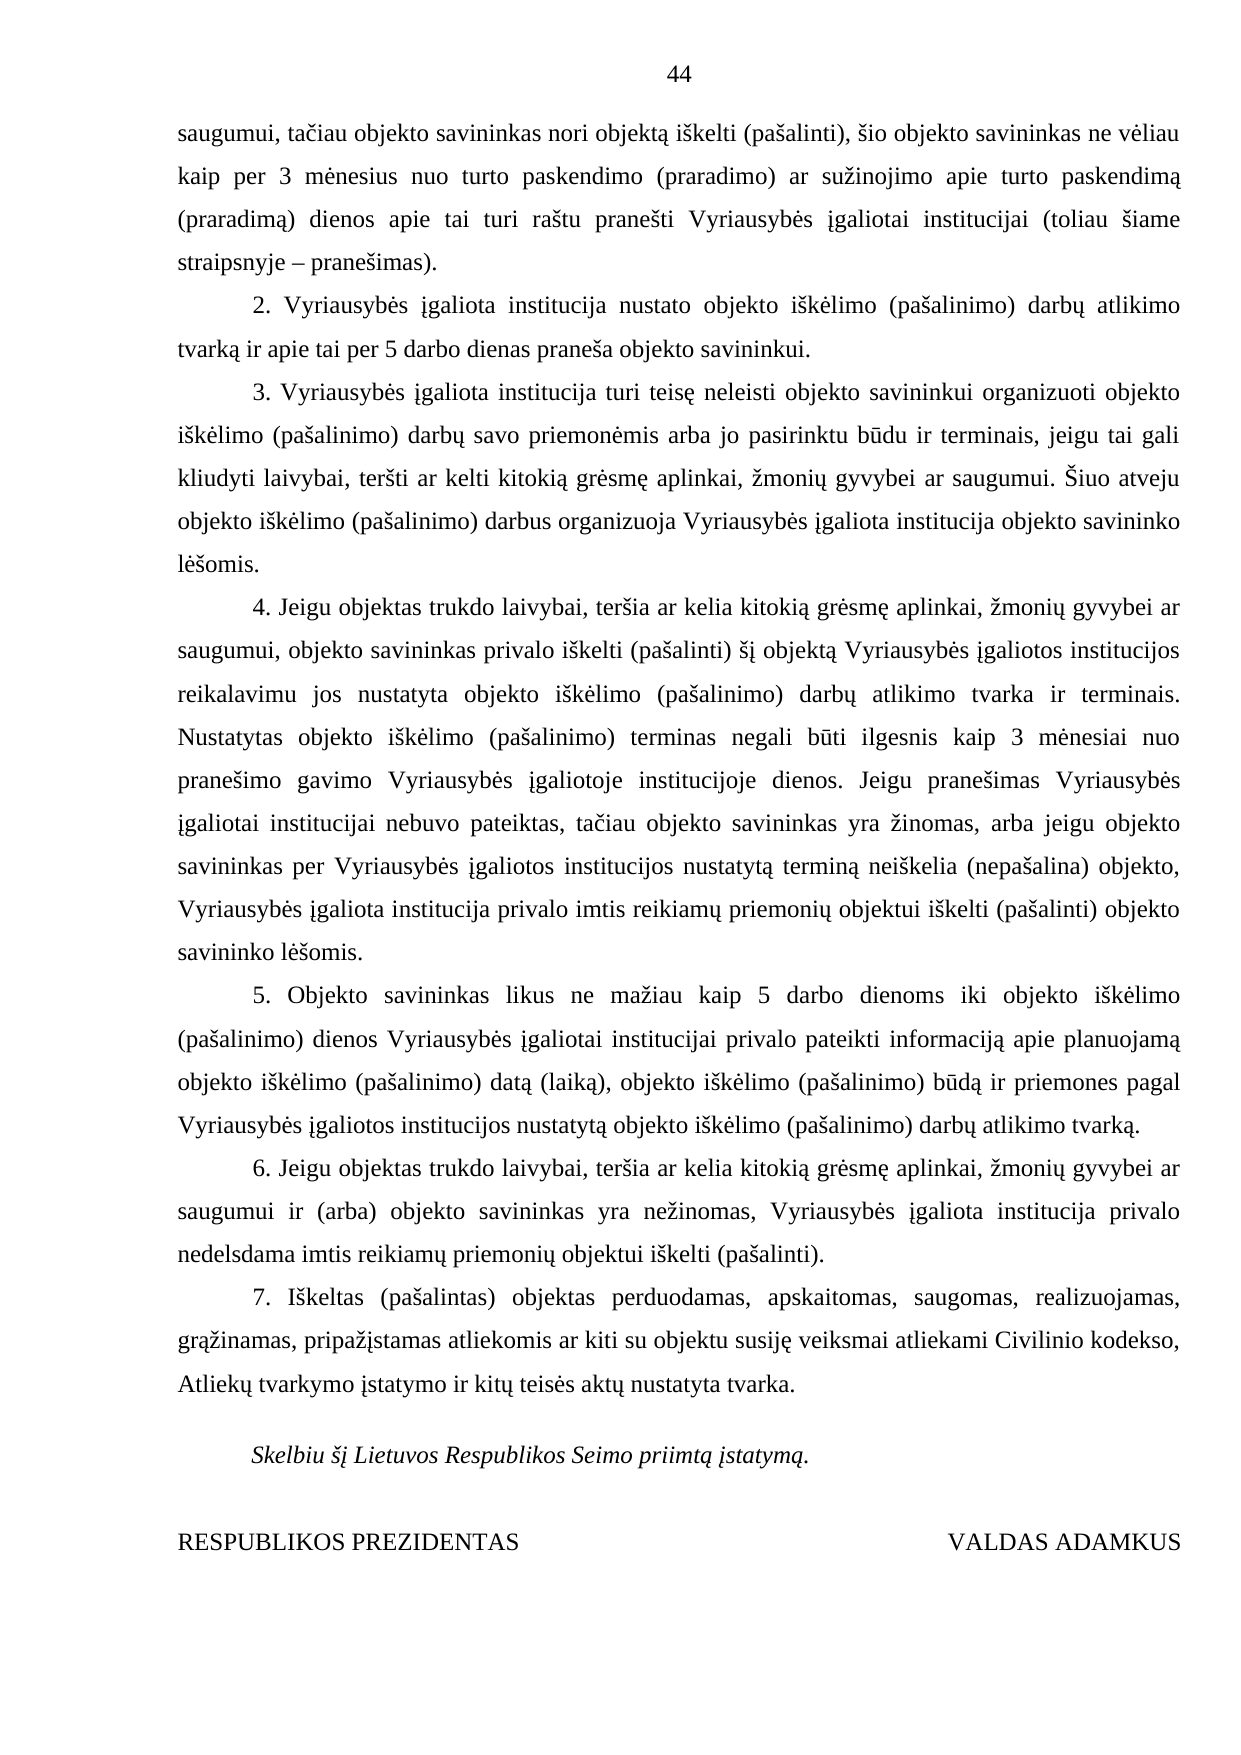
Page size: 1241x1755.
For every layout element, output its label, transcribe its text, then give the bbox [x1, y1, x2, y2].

text 4. Jeigu objektas trukdo laivybai, teršia ar kelia kitokią grėsmę aplinkai, žmonių gyvybei ar saugumui, objekto savininkas privalo iškelti (pašalinti) šį objektą Vyriausybės įgaliotos institucijos reikalavimu jos nustatyta objekto iškėlimo (pašalinimo) darbų atlikimo tvarka ir terminais. Nustatytas objekto iškėlimo (pašalinimo) terminas negali būti ilgesnis kaip 3 mėnesiai nuo pranešimo gavimo Vyriausybės įgaliotoje institucijoje dienos. Jeigu pranešimas Vyriausybės įgaliotai institucijai nebuvo pateiktas, tačiau objekto savininkas yra žinomas, arba jeigu objekto savininkas per Vyriausybės įgaliotos institucijos nustatytą terminą neiškelia (nepašalina) objekto, Vyriausybės įgaliota institucija privalo imtis reikiamų priemonių objektui iškelti (pašalinti) objekto savininko lėšomis. [177, 592, 1181, 966]
text 3. Vyriausybės įgaliota institucija turi teisę neleisti objekto savininkui organizuoti objekto iškėlimo (pašalinimo) darbų savo priemonėmis arba jo pasirinktu būdu ir terminais, jeigu tai gali kliudyti laivybai, teršti ar kelti kitokią grėsmę aplinkai, žmonių gyvybei ar saugumui. Šiuo atveju objekto iškėlimo (pašalinimo) darbus organizuoja Vyriausybės įgaliota institucija objekto savininko lėšomis. [177, 377, 1181, 578]
text saugumui, tačiau objekto savininkas nori objektą iškelti (pašalinti), šio objekto savininkas ne vėliau kaip per 3 mėnesius nuo turto paskendimo (praradimo) ar sužinojimo apie turto paskendimą (praradimą) dienos apie tai turi raštu pranešti Vyriausybės įgaliotai institucijai (toliau šiame straipsnyje – pranešimas). [177, 118, 1181, 276]
text 6. Jeigu objektas trukdo laivybai, teršia ar kelia kitokią grėsmę aplinkai, žmonių gyvybei ar saugumui ir (arba) objekto savininkas yra nežinomas, Vyriausybės įgaliota institucija privalo nedelsdama imtis reikiamų priemonių objektui iškelti (pašalinti). [177, 1153, 1181, 1268]
text 7. Iškeltas (pašalintas) objektas perduodamas, apskaitomas, saugomas, realizuojamas, grąžinamas, pripažįstamas atliekomis ar kiti su objektu susiję veiksmai atliekami Civilinio kodekso, Atliekų tvarkymo įstatymo ir kitų teisės aktų nustatyta tvarka. [177, 1282, 1181, 1397]
text RESPUBLIKOS PREZIDENTAS VALDAS ADAMKUS [177, 1527, 1181, 1556]
text Skelbiu šį Lietuvos Respublikos Seimo priimtą įstatymą. [177, 1441, 1181, 1469]
text 2. Vyriausybės įgaliota institucija nustato objekto iškėlimo (pašalinimo) darbų atlikimo tvarką ir apie tai per 5 darbo dienas praneša objekto savininkui. [177, 291, 1181, 362]
text 5. Objekto savininkas likus ne mažiau kaip 5 darbo dienoms iki objekto iškėlimo (pašalinimo) dienos Vyriausybės įgaliotai institucijai privalo pateikti informaciją apie planuojamą objekto iškėlimo (pašalinimo) datą (laiką), objekto iškėlimo (pašalinimo) būdą ir priemones pagal Vyriausybės įgaliotos institucijos nustatytą objekto iškėlimo (pašalinimo) darbų atlikimo tvarką. [177, 981, 1181, 1139]
